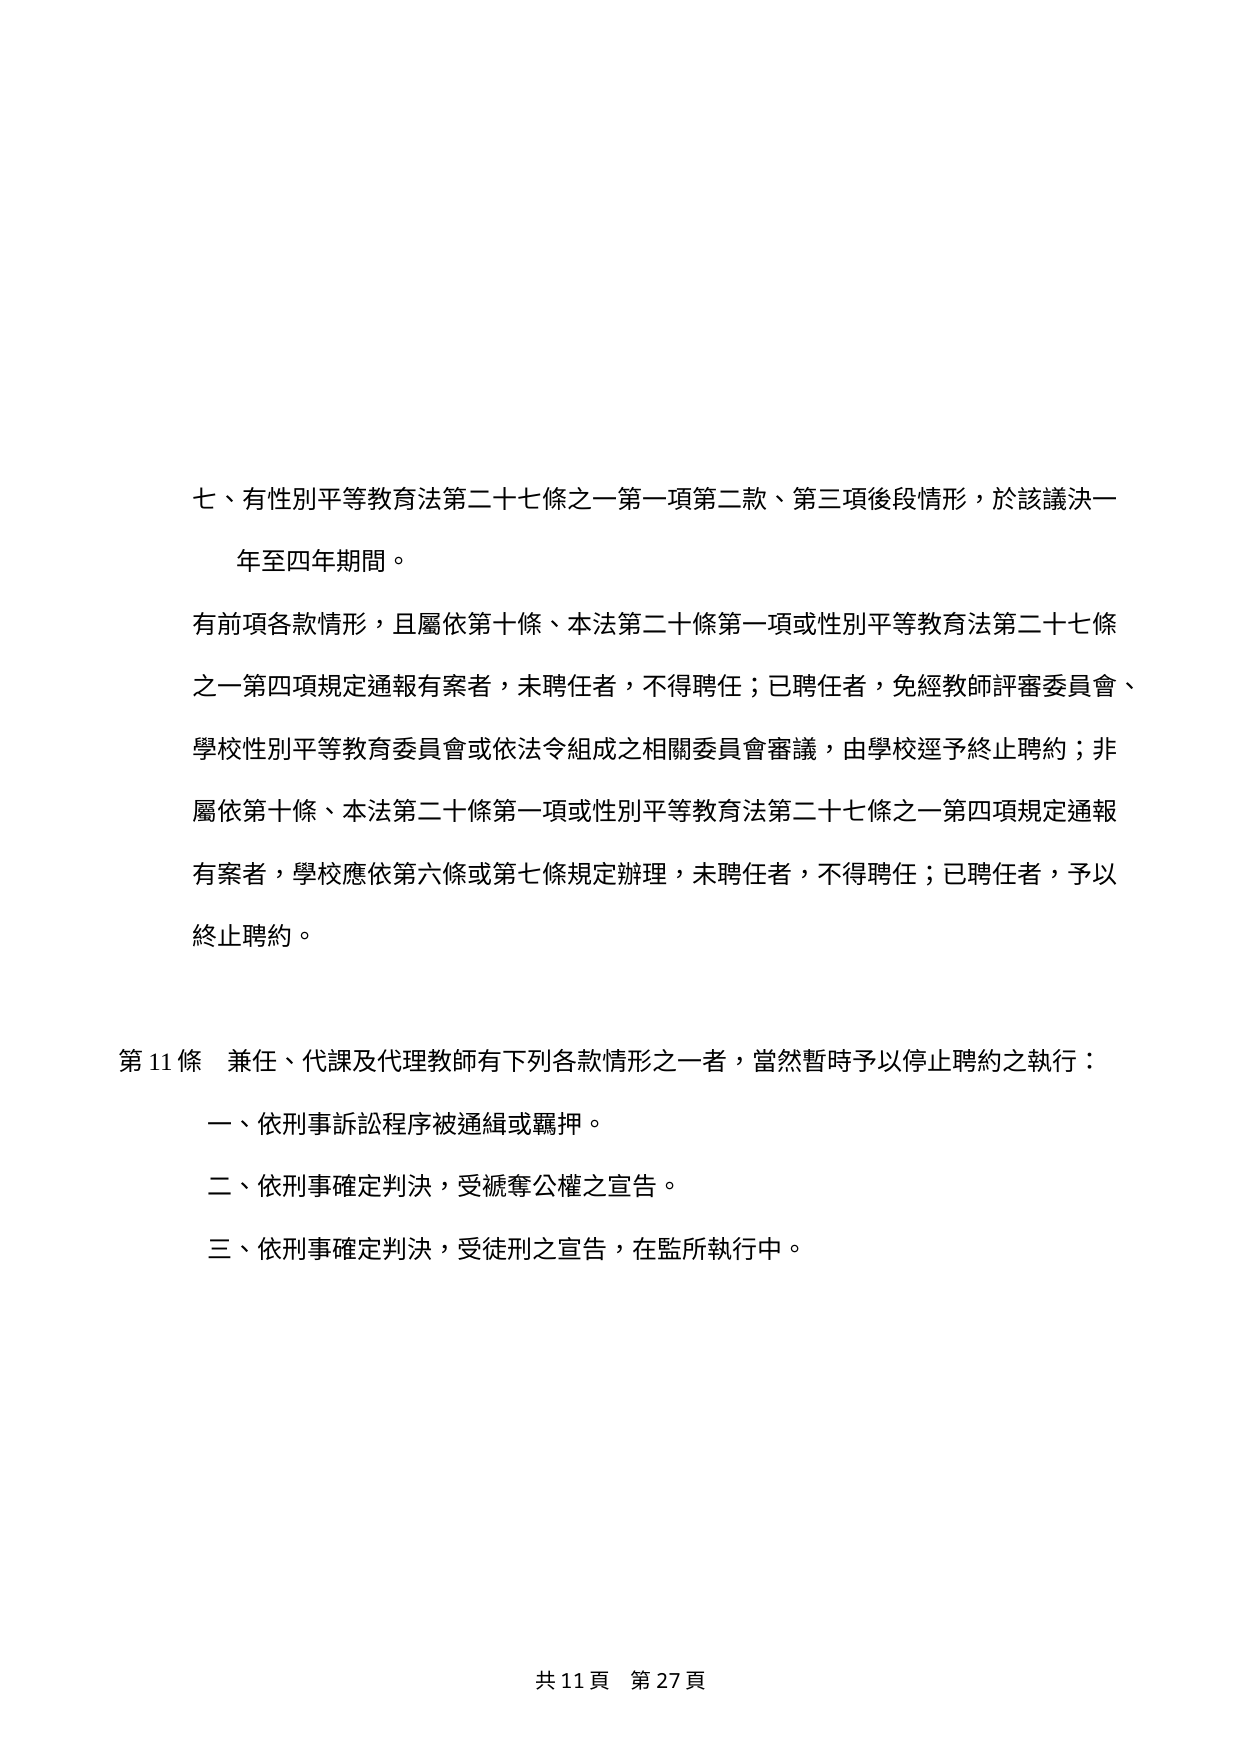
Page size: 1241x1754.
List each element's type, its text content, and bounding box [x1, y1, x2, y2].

text 有前項各款情形，且屬依第十條、本法第二十條第一項或性別平等教育法第二十七條之一第四項規定通報有案者，未聘任者，不得聘任；已聘任者，免經教師評審委員會、學校性別平等教育委員會或依法令組成之相關委員會審議，由學校逕予終止聘約；非屬依第十條、本法第二十條第一項或性別平等教育法第二十七條之一第四項規定通報有案者，學校應依第六條或第七條規定辦理，未聘任者，不得聘任；已聘任者，予以終止聘約。 [192, 581, 1122, 956]
text 一、依刑事訴訟程序被通緝或羈押。 [207, 1081, 1122, 1143]
text 三、依刑事確定判決，受徒刑之宣告，在監所執行中。 [207, 1206, 1122, 1268]
text 二、依刑事確定判決，受褫奪公權之宣告。 [207, 1143, 1122, 1206]
text 七、有性別平等教育法第二十七條之一第一項第二款、第三項後段情形，於該議決一年至四年期間。 [192, 456, 1122, 581]
text 第11條 兼任、代課及代理教師有下列各款情形之一者，當然暫時予以停止聘約之執行： [118, 1018, 1122, 1081]
